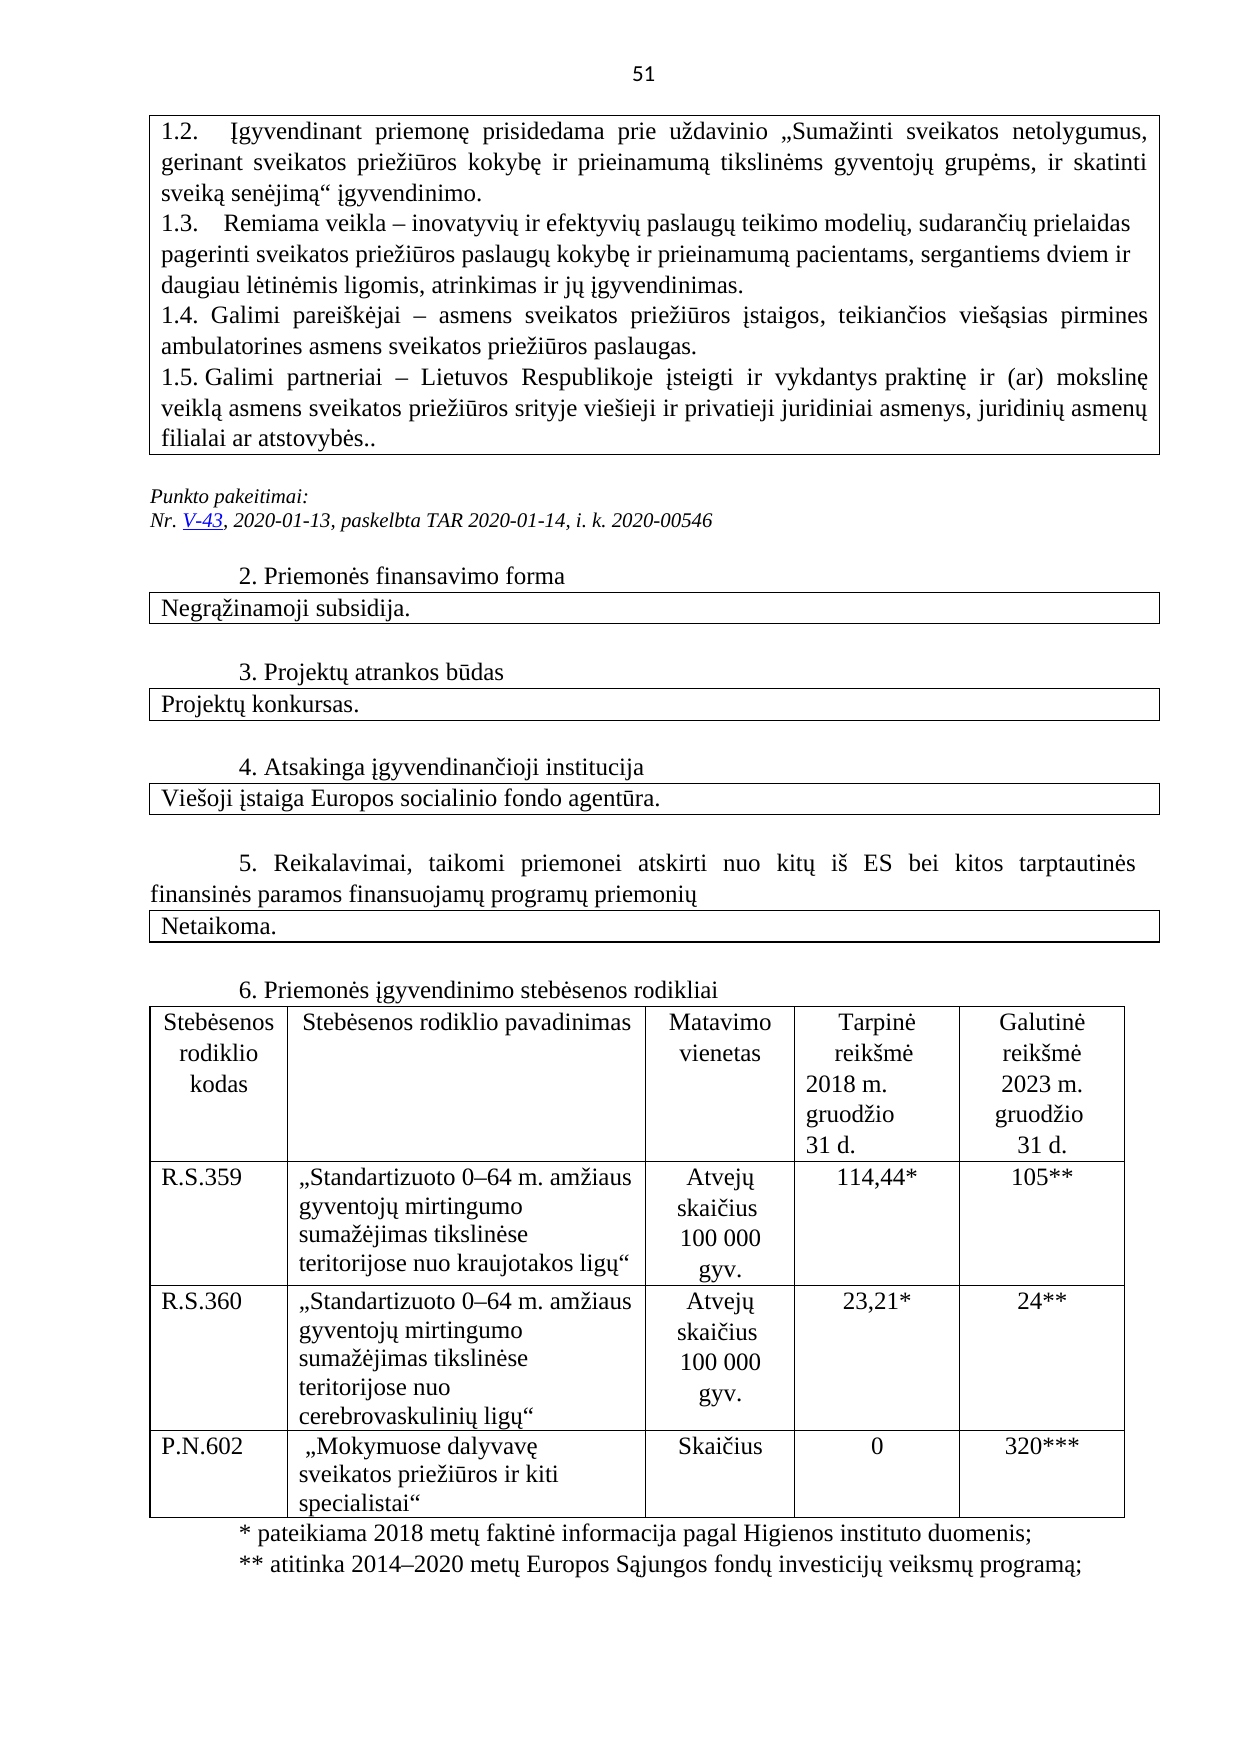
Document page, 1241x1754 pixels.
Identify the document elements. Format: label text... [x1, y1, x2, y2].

table_cell „Mokymuose dalyvavę sveikatos priežiūros ir kiti specialistai“ [288, 1431, 645, 1517]
table_cell Atvejų skaičius 100 000 gyv. [646, 1162, 794, 1285]
table_cell R.S.359 [151, 1162, 287, 1285]
table_cell 114,44* [795, 1162, 959, 1285]
table_cell „Standartizuoto 0–64 m. amžiaus gyventojų mirtingumo sumažėjimas tikslinėse teritorijose nuo kraujotakos ligų“ [288, 1162, 645, 1285]
text 4. Atsakinga įgyvendinančioji institucija [150, 752, 1137, 780]
table_cell „Standartizuoto 0–64 m. amžiaus gyventojų mirtingumo sumažėjimas tikslinėse teritorijose nuo cerebrovaskulinių ligų“ [288, 1286, 645, 1430]
table_header Negrąžinamoji subsidija. [150, 593, 1159, 623]
table_cell R.S.360 [151, 1286, 287, 1430]
table_cell Skaičius [646, 1431, 794, 1517]
table_cell 105** [960, 1162, 1124, 1285]
text * pateikiama 2018 metų faktinė informacija pagal Higienos instituto duomenis; [150, 1518, 1137, 1547]
text 3. Projektų atrankos būdas [150, 657, 1137, 686]
table_header Netaikoma. [150, 911, 1159, 941]
text Nr. V-43, 2020-01-13, paskelbta TAR 2020-01-14, i. k. 2020-00546 [150, 508, 1137, 532]
table_header Tarpinė reikšmė 2018 m. gruodžio 31 d. [795, 1007, 959, 1161]
table_header Viešoji įstaiga Europos socialinio fondo agentūra. [150, 784, 1159, 814]
table_header 1.2. Įgyvendinant priemonę prisidedama prie uždavinio „Sumažinti sveikatos netolygumus, gerinant sveikatos priežiūros kokybę ir prieinamumą tikslinėms gyventojų grupėms, ir skatinti sveiką senėjimą“ įgyvendinimo. 1.3. Remiama veikla – inovatyvių ir efektyvių paslaugų teikimo modelių, sudarančių prielaidas pagerinti sveikatos priežiūros paslaugų kokybę ir prieinamumą pacientams, sergantiems dviem ir daugiau lėtinėmis ligomis, atrinkimas ir jų įgyvendinimas. 1.4. Galimi pareiškėjai – asmens sveikatos priežiūros įstaigos, teikiančios viešąsias pirmines ambulatorines asmens sveikatos priežiūros paslaugas. 1.5. Galimi partneriai – Lietuvos Respublikoje įsteigti ir vykdantys praktinę ir (ar) mokslinę veiklą asmens sveikatos priežiūros srityje viešieji ir privatieji juridiniai asmenys, juridinių asmenų filialai ar atstovybės.. [150, 116, 1159, 454]
table_cell P.N.602 [151, 1431, 287, 1517]
table_cell 24** [960, 1286, 1124, 1430]
table_header Stebėsenos rodiklio pavadinimas [288, 1007, 645, 1161]
table_header Projektų konkursas. [150, 689, 1159, 720]
text 6. Priemonės įgyvendinimo stebėsenos rodikliai [150, 976, 1137, 1004]
table_header Stebėsenos rodiklio kodas [151, 1007, 287, 1161]
text 2. Priemonės finansavimo forma [150, 561, 1137, 589]
table_cell 320*** [960, 1431, 1124, 1517]
table_header Matavimo vienetas [646, 1007, 794, 1161]
table_cell 23,21* [795, 1286, 959, 1430]
table_header Galutinė reikšmė 2023 m. gruodžio 31 d. [960, 1007, 1124, 1161]
table_cell Atvejų skaičius 100 000 gyv. [646, 1286, 794, 1430]
text ** atitinka 2014–2020 metų Europos Sąjungos fondų investicijų veiksmų programą; [150, 1549, 1137, 1577]
text 5. Reikalavimai, taikomi priemonei atskirti nuo kitų iš ES bei kitos tarptautinės finansinės paramos finansuojamų programų priemonių [150, 848, 1137, 908]
text Punkto pakeitimai: [150, 484, 1137, 508]
table_cell 0 [795, 1431, 959, 1517]
